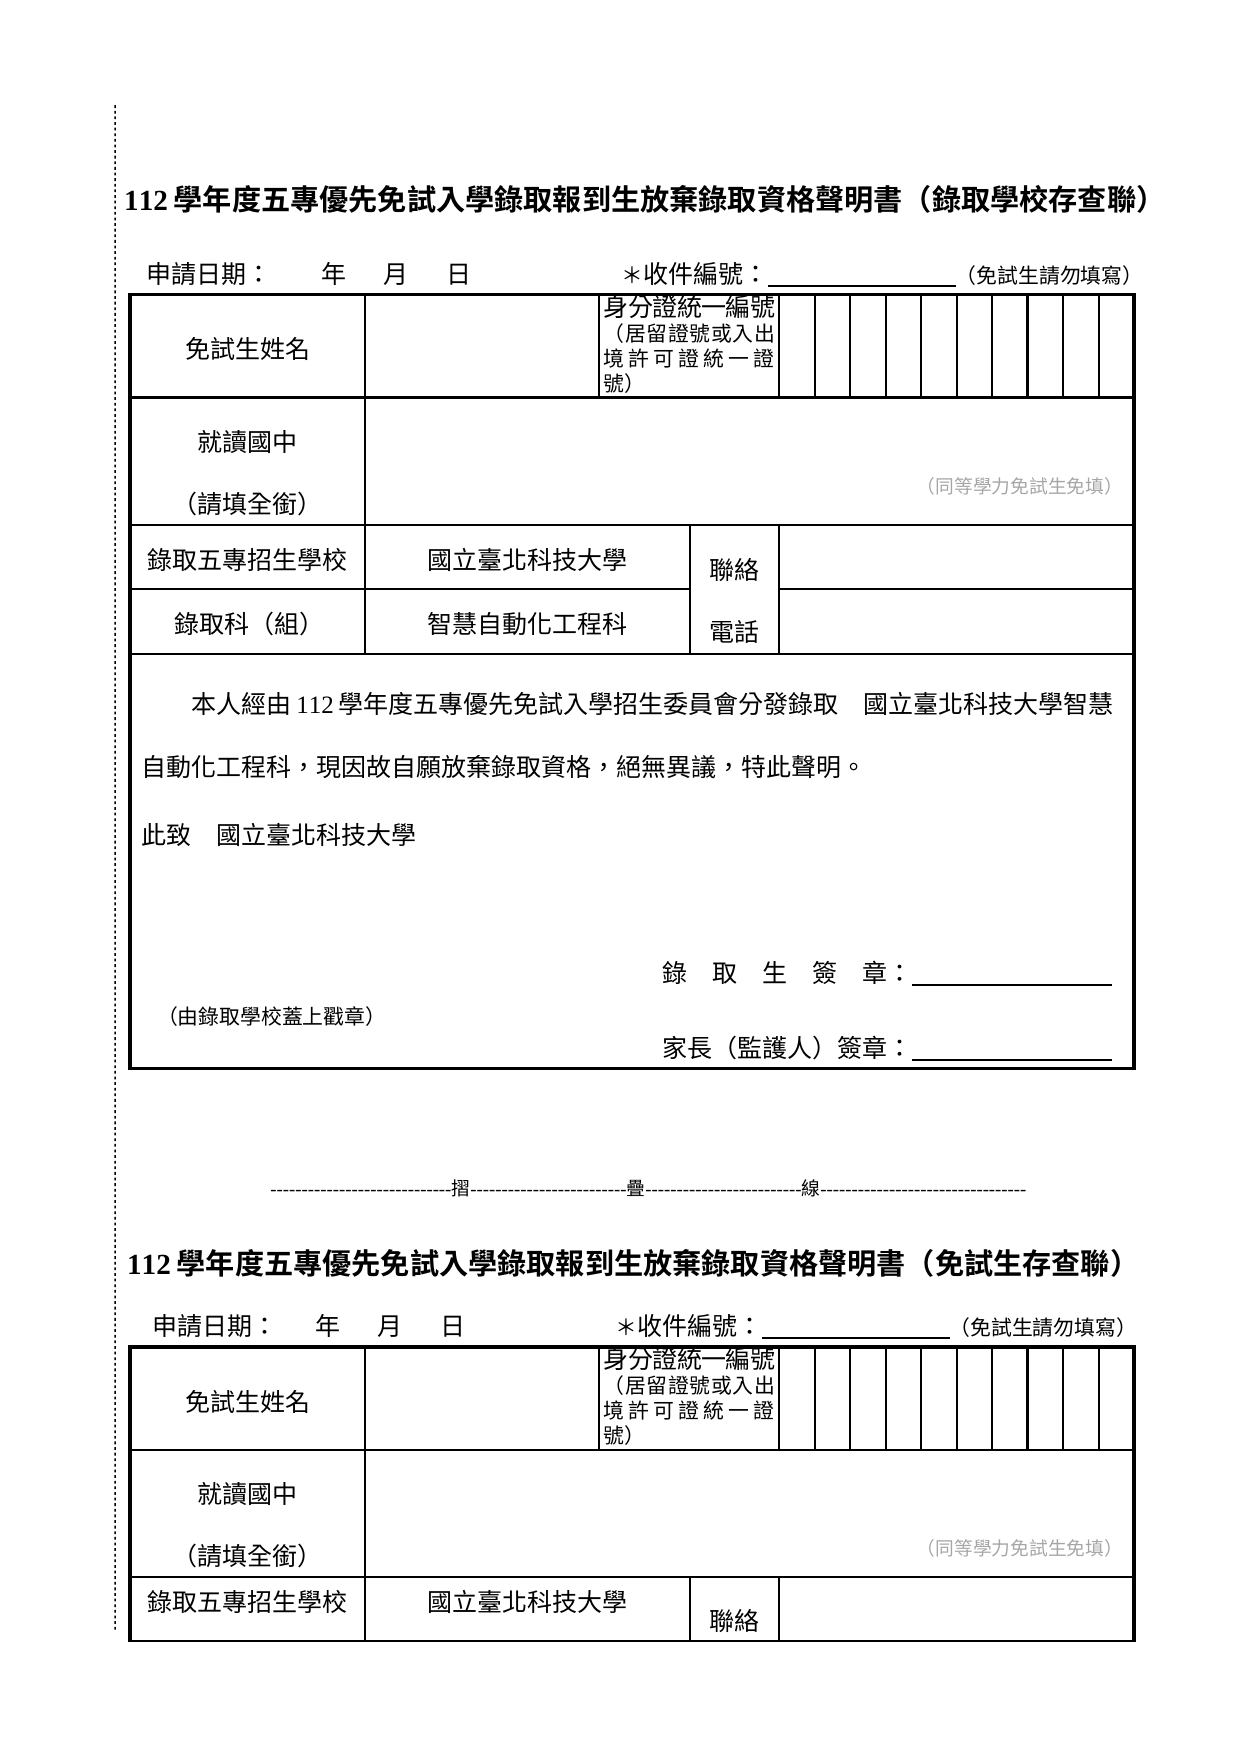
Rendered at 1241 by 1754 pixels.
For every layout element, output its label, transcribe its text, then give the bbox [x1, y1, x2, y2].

text -----------------------------摺-------------------------疊-------------------------線--------------------------------- [79, 1145, 1217, 1208]
table_header [851, 1349, 885, 1448]
text 申請日期： 年 月 日 ＊收件編號： （免試生請勿填寫） [146, 231, 1146, 293]
table_header [922, 1349, 956, 1448]
table_header [1029, 296, 1062, 396]
table_header 免試生姓名 [132, 296, 364, 396]
table_header [887, 1349, 920, 1448]
text 112學年度五專優先免試入學錄取報到生放棄錄取資格聲明書（免試生存查聯） [118, 1220, 1147, 1283]
table_header [958, 296, 991, 396]
table_header 身分證統一編號 （居留證號或入出境許可證統一證號） [600, 296, 778, 396]
table_cell 國立臺北科技大學 [366, 526, 689, 588]
table_cell [780, 526, 1132, 588]
table_cell [780, 590, 1132, 653]
table_header [887, 296, 920, 396]
table_cell （同等學力免試生免填） [366, 399, 1132, 523]
table_cell （由錄取學校蓋上戳章） [132, 917, 488, 1067]
table_header [1100, 1349, 1132, 1448]
table_cell 就讀國中 （請填全銜） [132, 399, 364, 523]
table_header [780, 296, 814, 396]
table_cell 聯絡電話 [691, 526, 778, 653]
table_cell 錄取五專招生學校 [132, 1578, 364, 1640]
table_cell 智慧自動化工程科 [366, 590, 689, 653]
table_header [993, 296, 1026, 396]
table_header [851, 296, 885, 396]
table_cell [780, 1578, 1132, 1640]
table_cell （同等學力免試生免填） [366, 1451, 1132, 1576]
table_header [993, 1349, 1026, 1448]
table_header [922, 296, 956, 396]
table_cell 錄 取 生 簽 章： 家長（監護人）簽章： [488, 917, 1132, 1067]
table_header [366, 1349, 598, 1448]
table_header [366, 296, 598, 396]
table_cell 國立臺北科技大學 [366, 1578, 689, 1640]
table_cell 聯絡 [691, 1578, 778, 1640]
table_cell 錄取科（組） [132, 590, 364, 653]
table_cell 就讀國中 （請填全銜） [132, 1451, 364, 1576]
table_header [958, 1349, 991, 1448]
table_header 免試生姓名 [132, 1349, 364, 1448]
table_header [1064, 296, 1098, 396]
text 112學年度五專優先免試入學錄取報到生放棄錄取資格聲明書（錄取學校存查聯） [118, 156, 1171, 218]
text 申請日期： 年 月 日 ＊收件編號： （免試生請勿填寫） [146, 1283, 1146, 1345]
table_header [1100, 296, 1132, 396]
table_header [816, 296, 849, 396]
table_header [1064, 1349, 1098, 1448]
table_header [780, 1349, 814, 1448]
table_cell 錄取五專招生學校 [132, 526, 364, 588]
table_header 身分證統一編號 （居留證號或入出境許可證統一證號） [600, 1349, 778, 1448]
table_cell 本人經由112學年度五專優先免試入學招生委員會分發錄取 國立臺北科技大學智慧自動化工程科，現因故自願放棄錄取資格，絕無異議，特此聲明。 此致 國立臺北科技大學 [132, 655, 1132, 917]
table_header [1029, 1349, 1062, 1448]
table_header [816, 1349, 849, 1448]
